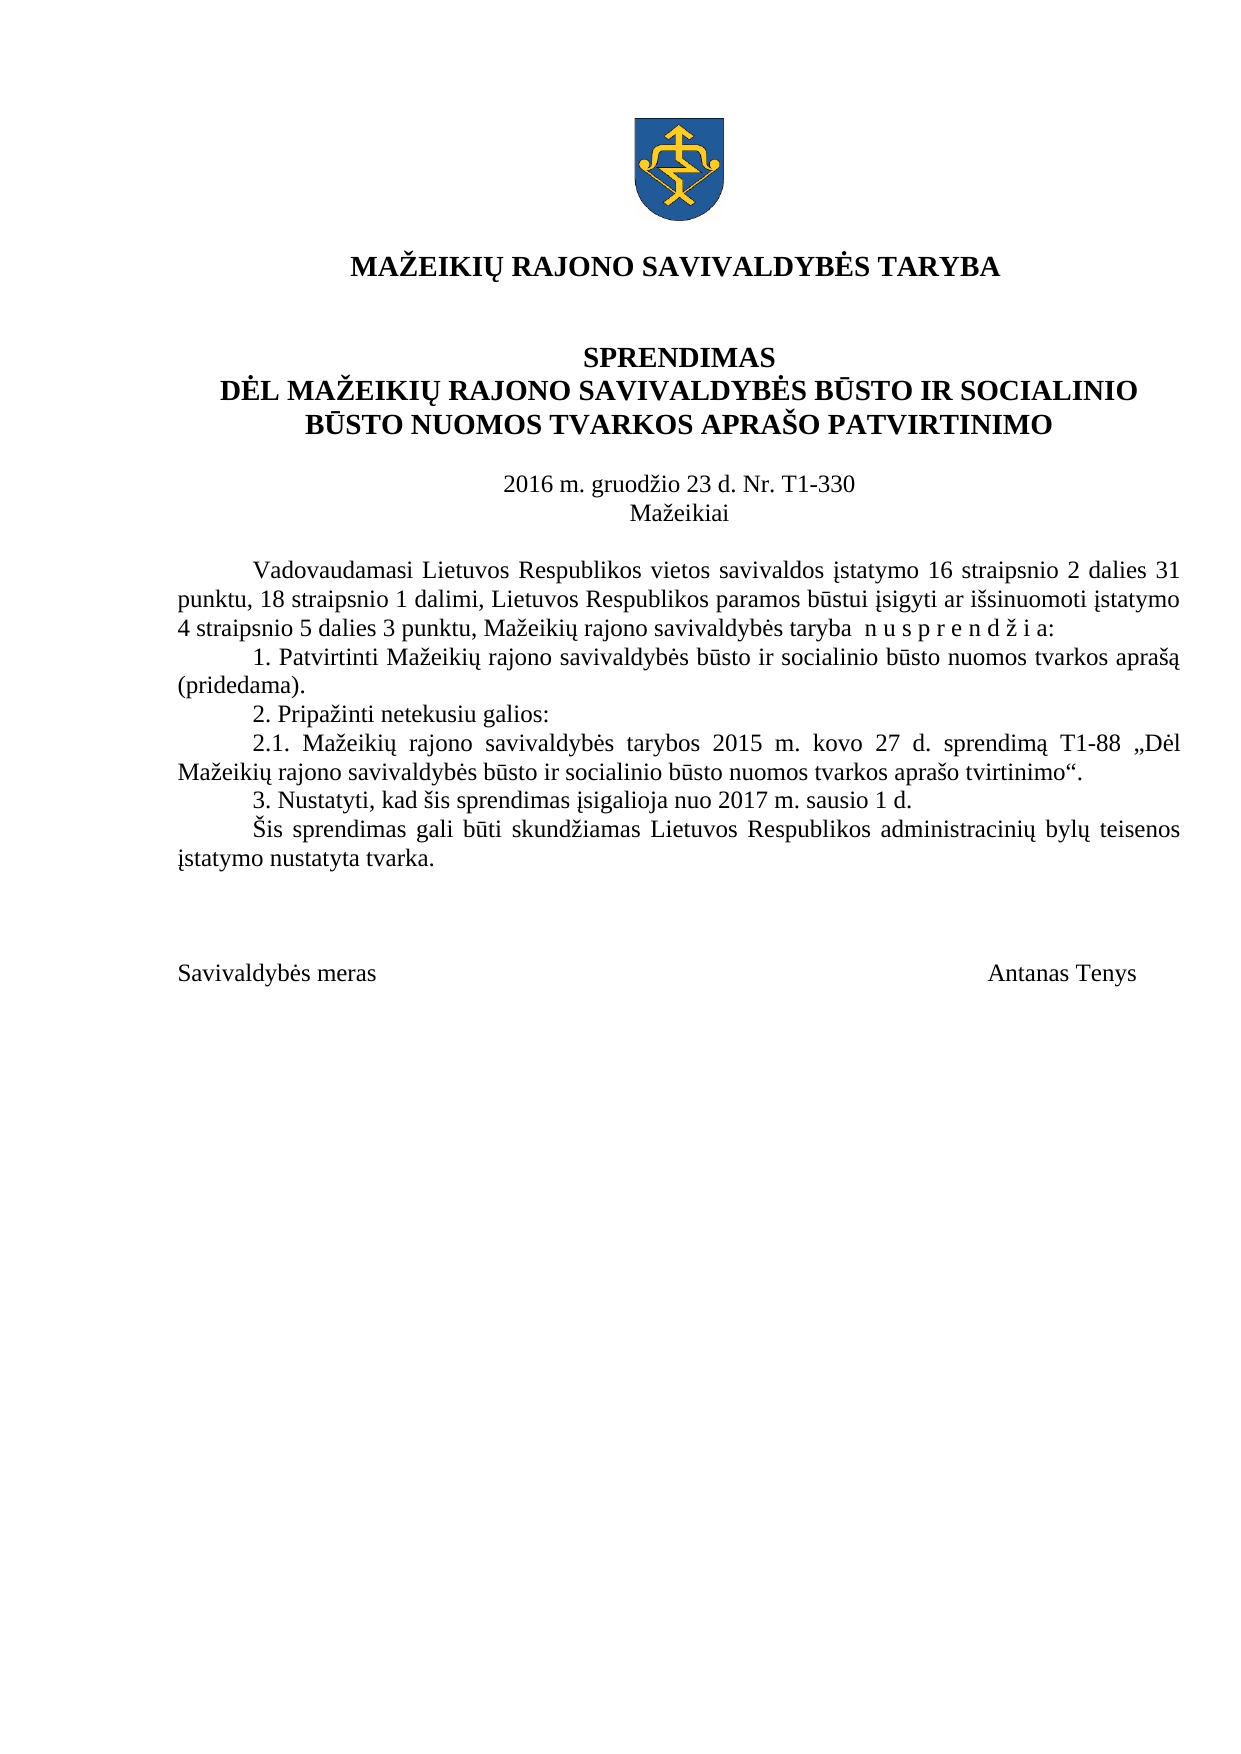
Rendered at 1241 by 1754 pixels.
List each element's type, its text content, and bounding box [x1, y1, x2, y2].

text DĖL MAŽEIKIŲ RAJONO SAVIVALDYBĖS BŪSTO IR SOCIALINIO BŪSTO NUOMOS TVARKOS APRAŠO PATVIRTINIMO [177, 373, 1181, 441]
text 3. Nustatyti, kad šis sprendimas įsigalioja nuo 2017 m. sausio 1 d. [177, 786, 1181, 814]
text Šis sprendimas gali būti skundžiamas Lietuvos Respublikos administracinių bylų teisenos įstatymo nustatyta tvarka. [177, 814, 1181, 872]
text Vadovaudamasi Lietuvos Respublikos vietos savivaldos įstatymo 16 straipsnio 2 dalies 31 punktu, 18 straipsnio 1 dalimi, Lietuvos Respublikos paramos būstui įsigyti ar išsinuomoti įstatymo 4 straipsnio 5 dalies 3 punktu, Mažeikių rajono savivaldybės taryba n u s p r e n d ž i a: [177, 556, 1181, 642]
text 2016 m. gruodžio 23 d. Nr. T1-330 [177, 469, 1181, 498]
text SPRENDIMAS [177, 340, 1181, 373]
text 2. Pripažinti netekusiu galios: [177, 699, 1181, 728]
text Mažeikių rajono SAVIVALDYBĖS taryba [177, 249, 1181, 282]
text Savivaldybės meras Antanas Tenys [177, 958, 1181, 987]
text Mažeikiai [177, 498, 1181, 527]
text 1. Patvirtinti Mažeikių rajono savivaldybės būsto ir socialinio būsto nuomos tvarkos aprašą (pridedama). [177, 642, 1181, 699]
text 2.1. Mažeikių rajono savivaldybės tarybos 2015 m. kovo 27 d. sprendimą T1-88 „Dėl Mažeikių rajono savivaldybės būsto ir socialinio būsto nuomos tvarkos aprašo tvirtinimo“. [177, 728, 1181, 786]
